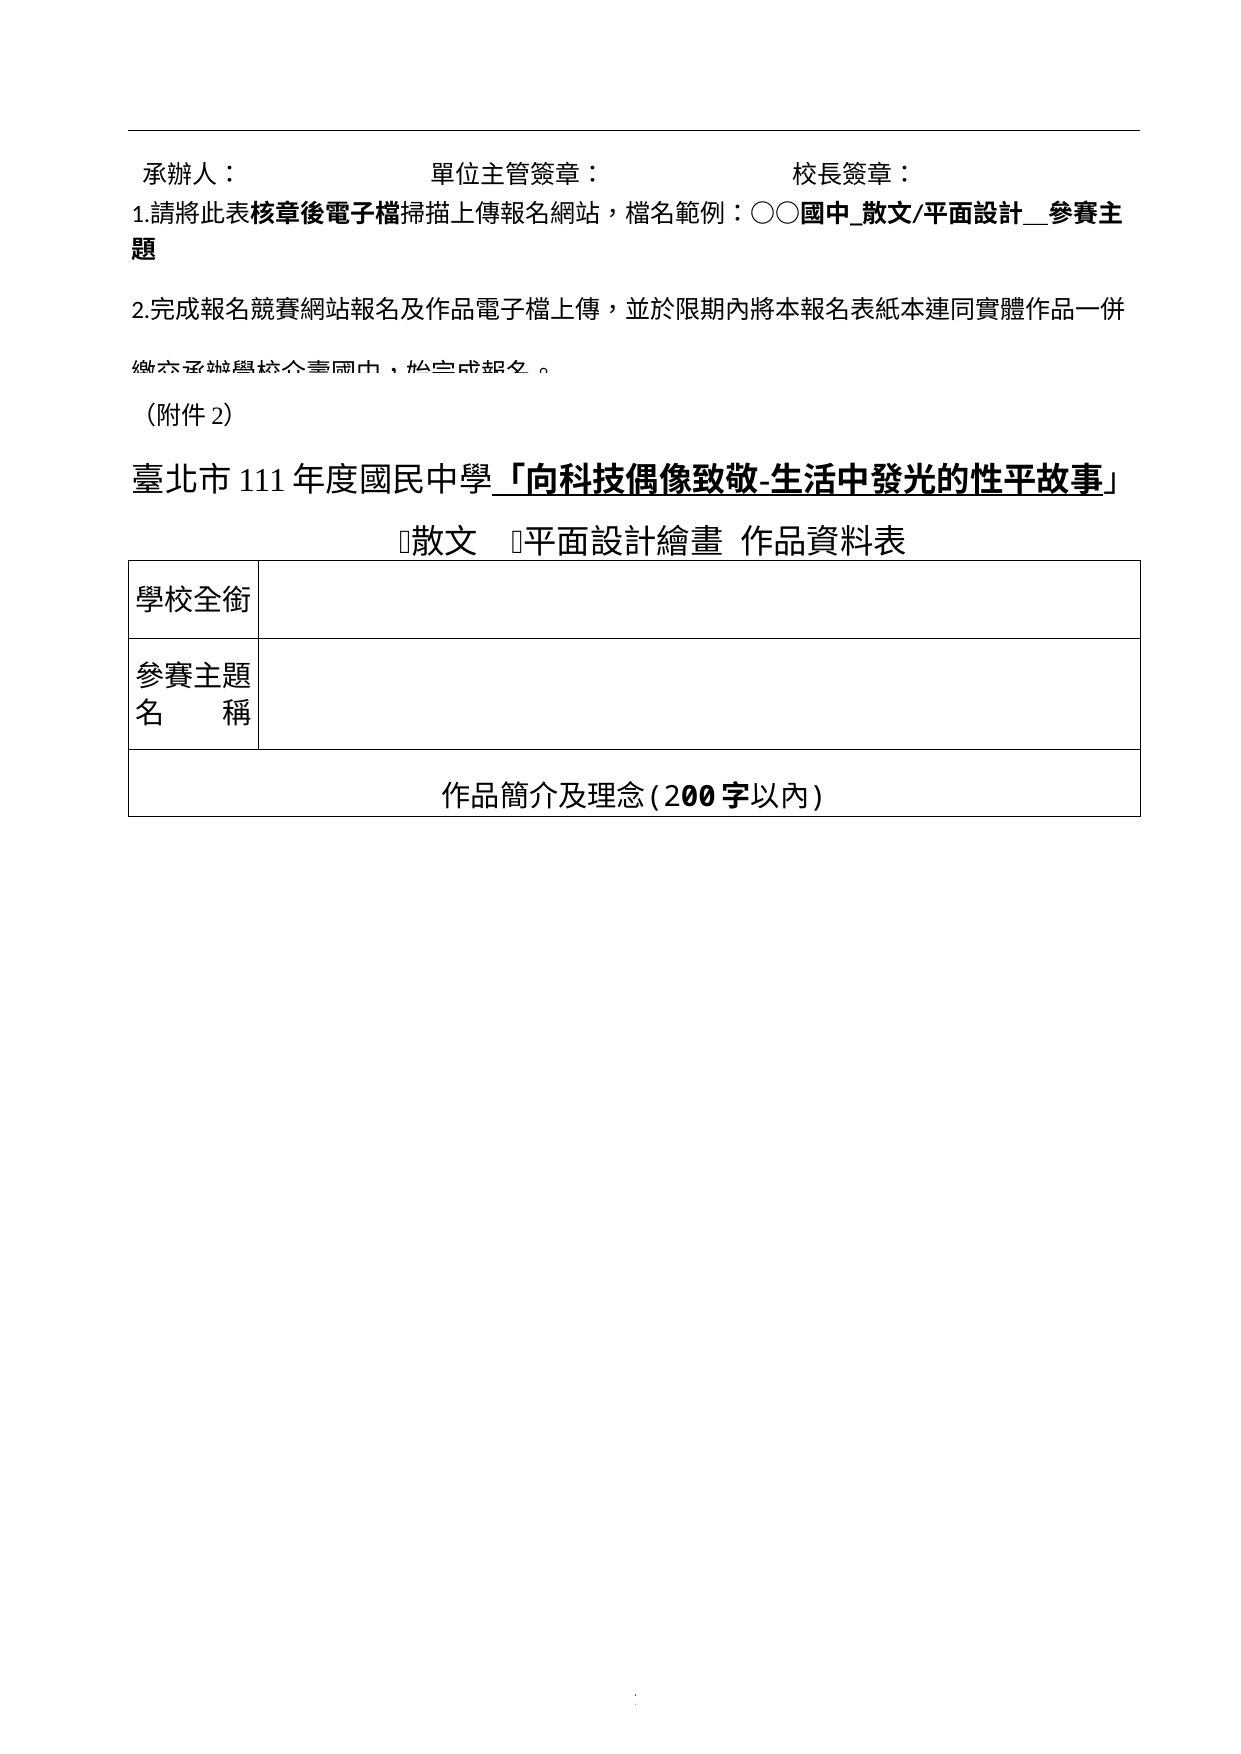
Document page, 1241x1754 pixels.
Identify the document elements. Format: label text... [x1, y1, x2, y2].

table_cell 作品簡介及理念(200字以內) [129, 750, 1140, 816]
table_cell 學校全銜 [129, 561, 258, 638]
table_cell （附件2） 臺北市111年度國民中學「向科技偶像致敬-生活中發光的性平故事」 散文 平面設計繪畫 作品資料表 [128, 372, 1140, 560]
table_cell [259, 561, 1140, 638]
table_cell [259, 639, 1140, 749]
table_cell 承辦人： 單位主管簽章： 校長簽章： 1.請將此表核章後電子檔掃描上傳報名網站，檔名範例：○○國中_散文/平面設計＿參賽主題 2.完成報名競賽網站報名及作品電子檔上傳，並於限期內將本報名表紙本連同實體作品一併繳交承辦學校介壽國中，始完成報名。 3.網站網址: http://gg.gg/11a71t [128, 131, 1140, 372]
table_cell 參賽主題 名 稱 [129, 639, 258, 749]
